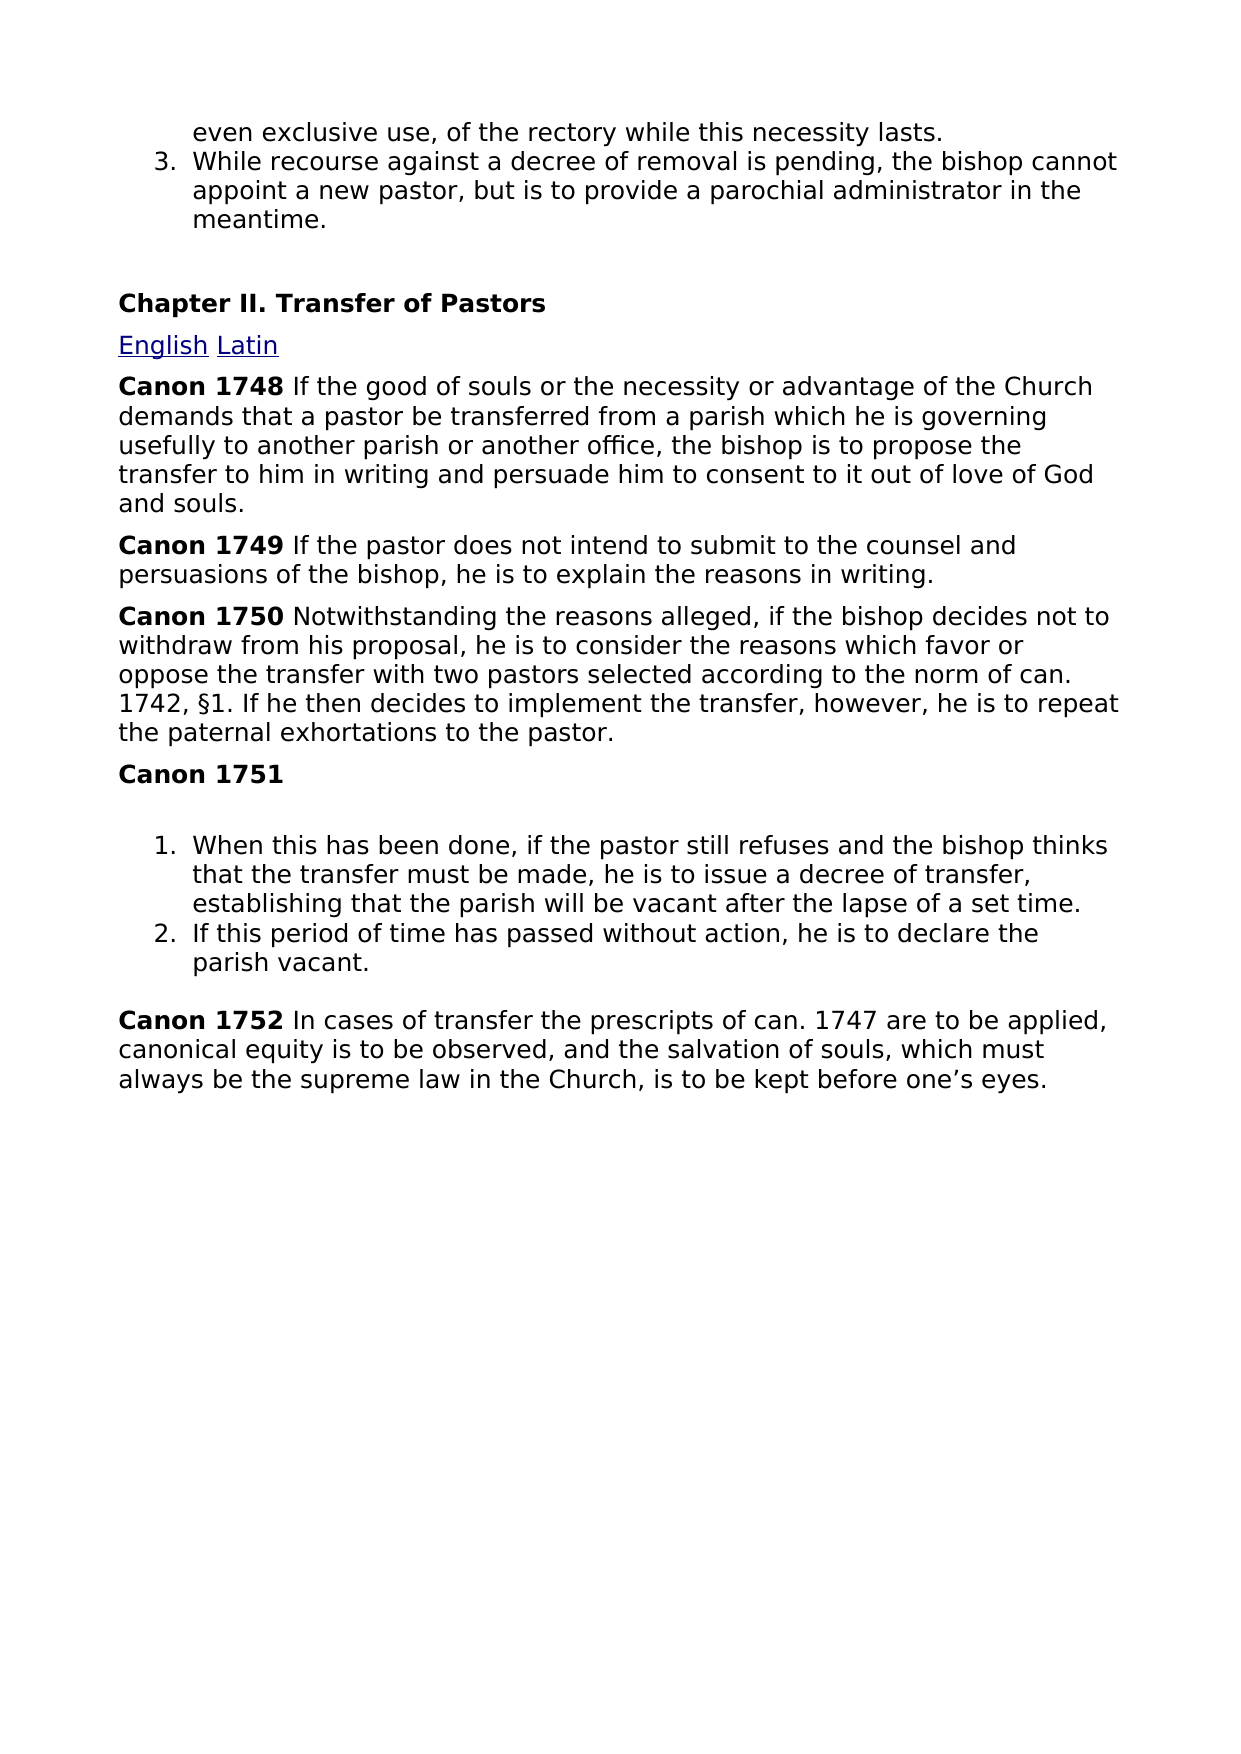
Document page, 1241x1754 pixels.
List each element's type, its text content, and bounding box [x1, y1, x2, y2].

text Canon 1750 Notwithstanding the reasons alleged, if the bishop decides not to withdraw from his proposal, he is to consider the reasons which favor or oppose the transfer with two pastors selected according to the norm of can. 1742, §1. If he then decides to implement the transfer, however, he is to repeat the paternal exhortations to the pastor. [118, 602, 1122, 748]
list even exclusive use, of the rectory while this necessity lasts. [177, 118, 1122, 147]
text Canon 1749 If the pastor does not intend to submit to the counsel and persuasions of the bishop, he is to explain the reasons in writing. [118, 531, 1122, 589]
text Canon 1752 In cases of transfer the prescripts of can. 1747 are to be applied, canonical equity is to be observed, and the salvation of souls, which must always be the supreme law in the Church, is to be kept before one’s eyes. [118, 1007, 1122, 1094]
text Canon 1751 [118, 760, 1122, 789]
subtitle Chapter II. Transfer of Pastors [118, 289, 1122, 318]
text English Latin [118, 331, 1122, 360]
text Canon 1748 If the good of souls or the necessity or advantage of the Church demands that a pastor be transferred from a parish which he is governing usefully to another parish or another office, the bishop is to propose the transfer to him in writing and persuade him to consent to it out of love of God and souls. [118, 373, 1122, 518]
list While recourse against a decree of removal is pending, the bishop cannot appoint a new pastor, but is to provide a parochial administrator in the meantime. [177, 147, 1122, 235]
list If this period of time has passed without action, he is to declare the parish vacant. [177, 919, 1122, 977]
list When this has been done, if the pastor still refuses and the bishop thinks that the transfer must be made, he is to issue a decree of transfer, establishing that the parish will be vacant after the lapse of a set time. [177, 831, 1122, 919]
